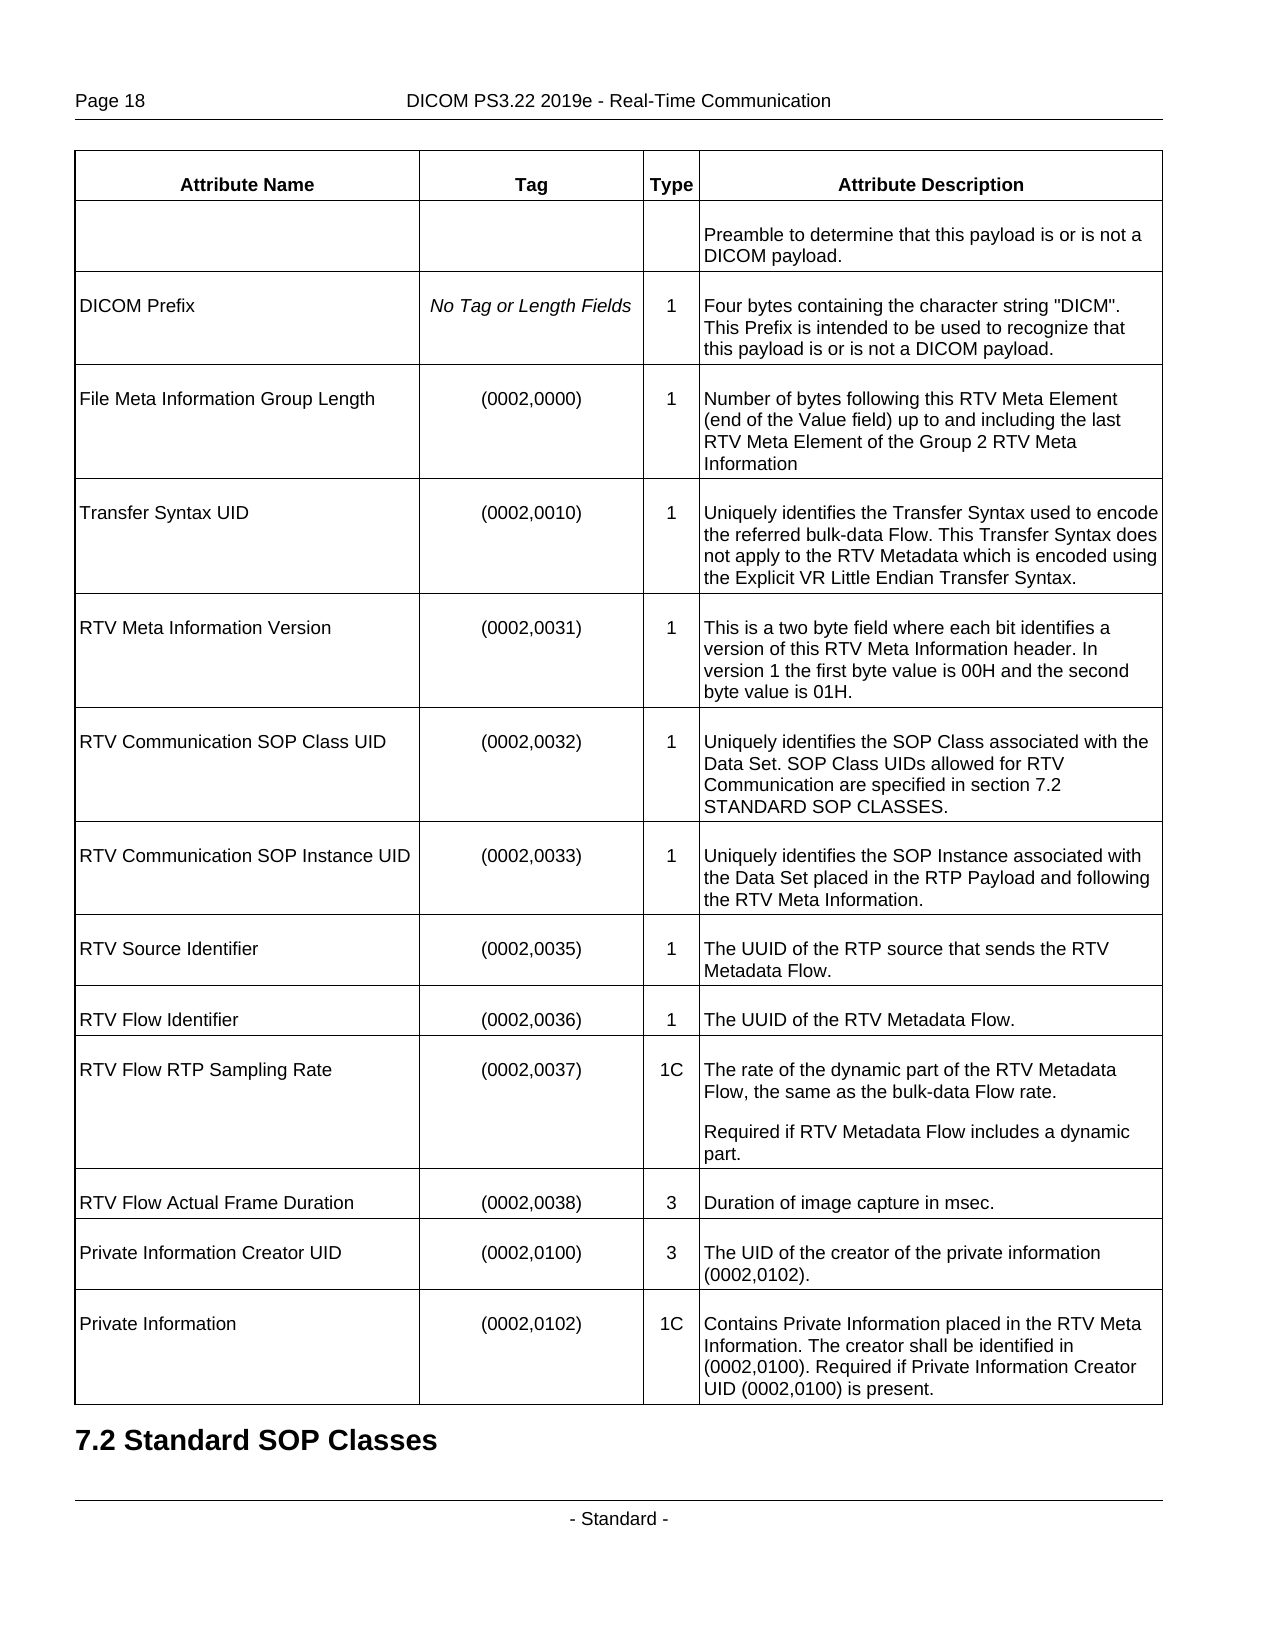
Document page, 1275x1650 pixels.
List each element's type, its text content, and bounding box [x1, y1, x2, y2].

table_cell The UID of the creator of the private information (0002,0102). [700, 1219, 1162, 1289]
table_cell File Meta Information Group Length [76, 365, 419, 478]
table_cell 1 [644, 822, 699, 914]
table_cell (0002,0000) [420, 365, 643, 478]
table_cell Private Information Creator UID [76, 1219, 419, 1289]
table_cell (0002,0038) [420, 1169, 643, 1218]
table_cell (0002,0035) [420, 915, 643, 985]
table_cell RTV Flow Actual Frame Duration [76, 1169, 419, 1218]
table_cell 1 [644, 594, 699, 707]
table_cell (0002,0036) [420, 986, 643, 1035]
table_cell 3 [644, 1219, 699, 1289]
table_cell RTV Flow RTP Sampling Rate [76, 1036, 419, 1168]
table_header Tag [420, 151, 643, 200]
table_cell RTV Source Identifier [76, 915, 419, 985]
table_cell DICOM Prefix [76, 272, 419, 364]
table_cell Duration of image capture in msec. [700, 1169, 1162, 1218]
table_cell Uniquely identifies the SOP Class associated with the Data Set. SOP Class UIDs allowed for RTV Communication are specified in section 7.2 STANDARD SOP CLASSES. [700, 708, 1162, 821]
table_cell Preamble to determine that this payload is or is not a DICOM payload. [700, 201, 1162, 271]
table_cell Number of bytes following this RTV Meta Element (end of the Value field) up to and including the last RTV Meta Element of the Group 2 RTV Meta Information [700, 365, 1162, 478]
table_header Attribute Name [76, 151, 419, 200]
table_cell (0002,0010) [420, 479, 643, 592]
table_cell 1 [644, 365, 699, 478]
table_cell (0002,0100) [420, 1219, 643, 1289]
table_cell Uniquely identifies the Transfer Syntax used to encode the referred bulk-data Flow. This Transfer Syntax does not apply to the RTV Metadata which is encoded using the Explicit VR Little Endian Transfer Syntax. [700, 479, 1162, 592]
table_cell [420, 201, 643, 271]
table_cell Private Information [76, 1290, 419, 1403]
table_cell RTV Communication SOP Instance UID [76, 822, 419, 914]
table_cell The UUID of the RTP source that sends the RTV Metadata Flow. [700, 915, 1162, 985]
table_cell 1 [644, 915, 699, 985]
table_cell (0002,0102) [420, 1290, 643, 1403]
table_cell The rate of the dynamic part of the RTV Metadata Flow, the same as the bulk-data Flow rate. Required if RTV Metadata Flow includes a dynamic part. [700, 1036, 1162, 1168]
table_cell 1 [644, 479, 699, 592]
table_cell 1C [644, 1290, 699, 1403]
table_cell Uniquely identifies the SOP Instance associated with the Data Set placed in the RTP Payload and following the RTV Meta Information. [700, 822, 1162, 914]
table_cell (0002,0031) [420, 594, 643, 707]
table_header Type [644, 151, 699, 200]
table_cell 1 [644, 986, 699, 1035]
table_cell Four bytes containing the character string "DICM". This Prefix is intended to be used to recognize that this payload is or is not a DICOM payload. [700, 272, 1162, 364]
table_cell This is a two byte field where each bit identifies a version of this RTV Meta Information header. In version 1 the first byte value is 00H and the second byte value is 01H. [700, 594, 1162, 707]
table_header Attribute Description [700, 151, 1162, 200]
table_cell RTV Flow Identifier [76, 986, 419, 1035]
table_cell 1C [644, 1036, 699, 1168]
table_cell 3 [644, 1169, 699, 1218]
table_cell (0002,0037) [420, 1036, 643, 1168]
table_cell RTV Meta Information Version [76, 594, 419, 707]
table_cell [76, 201, 419, 271]
table_cell The UUID of the RTV Metadata Flow. [700, 986, 1162, 1035]
table_cell [644, 201, 699, 271]
table_cell Transfer Syntax UID [76, 479, 419, 592]
table_cell Contains Private Information placed in the RTV Meta Information. The creator shall be identified in (0002,0100). Required if Private Information Creator UID (0002,0100) is present. [700, 1290, 1162, 1403]
table_cell No Tag or Length Fields [420, 272, 643, 364]
table_cell 1 [644, 272, 699, 364]
table_cell 1 [644, 708, 699, 821]
table_cell (0002,0033) [420, 822, 643, 914]
table_cell RTV Communication SOP Class UID [76, 708, 419, 821]
text 7.2 Standard SOP Classes [75, 1423, 1162, 1457]
table_cell (0002,0032) [420, 708, 643, 821]
